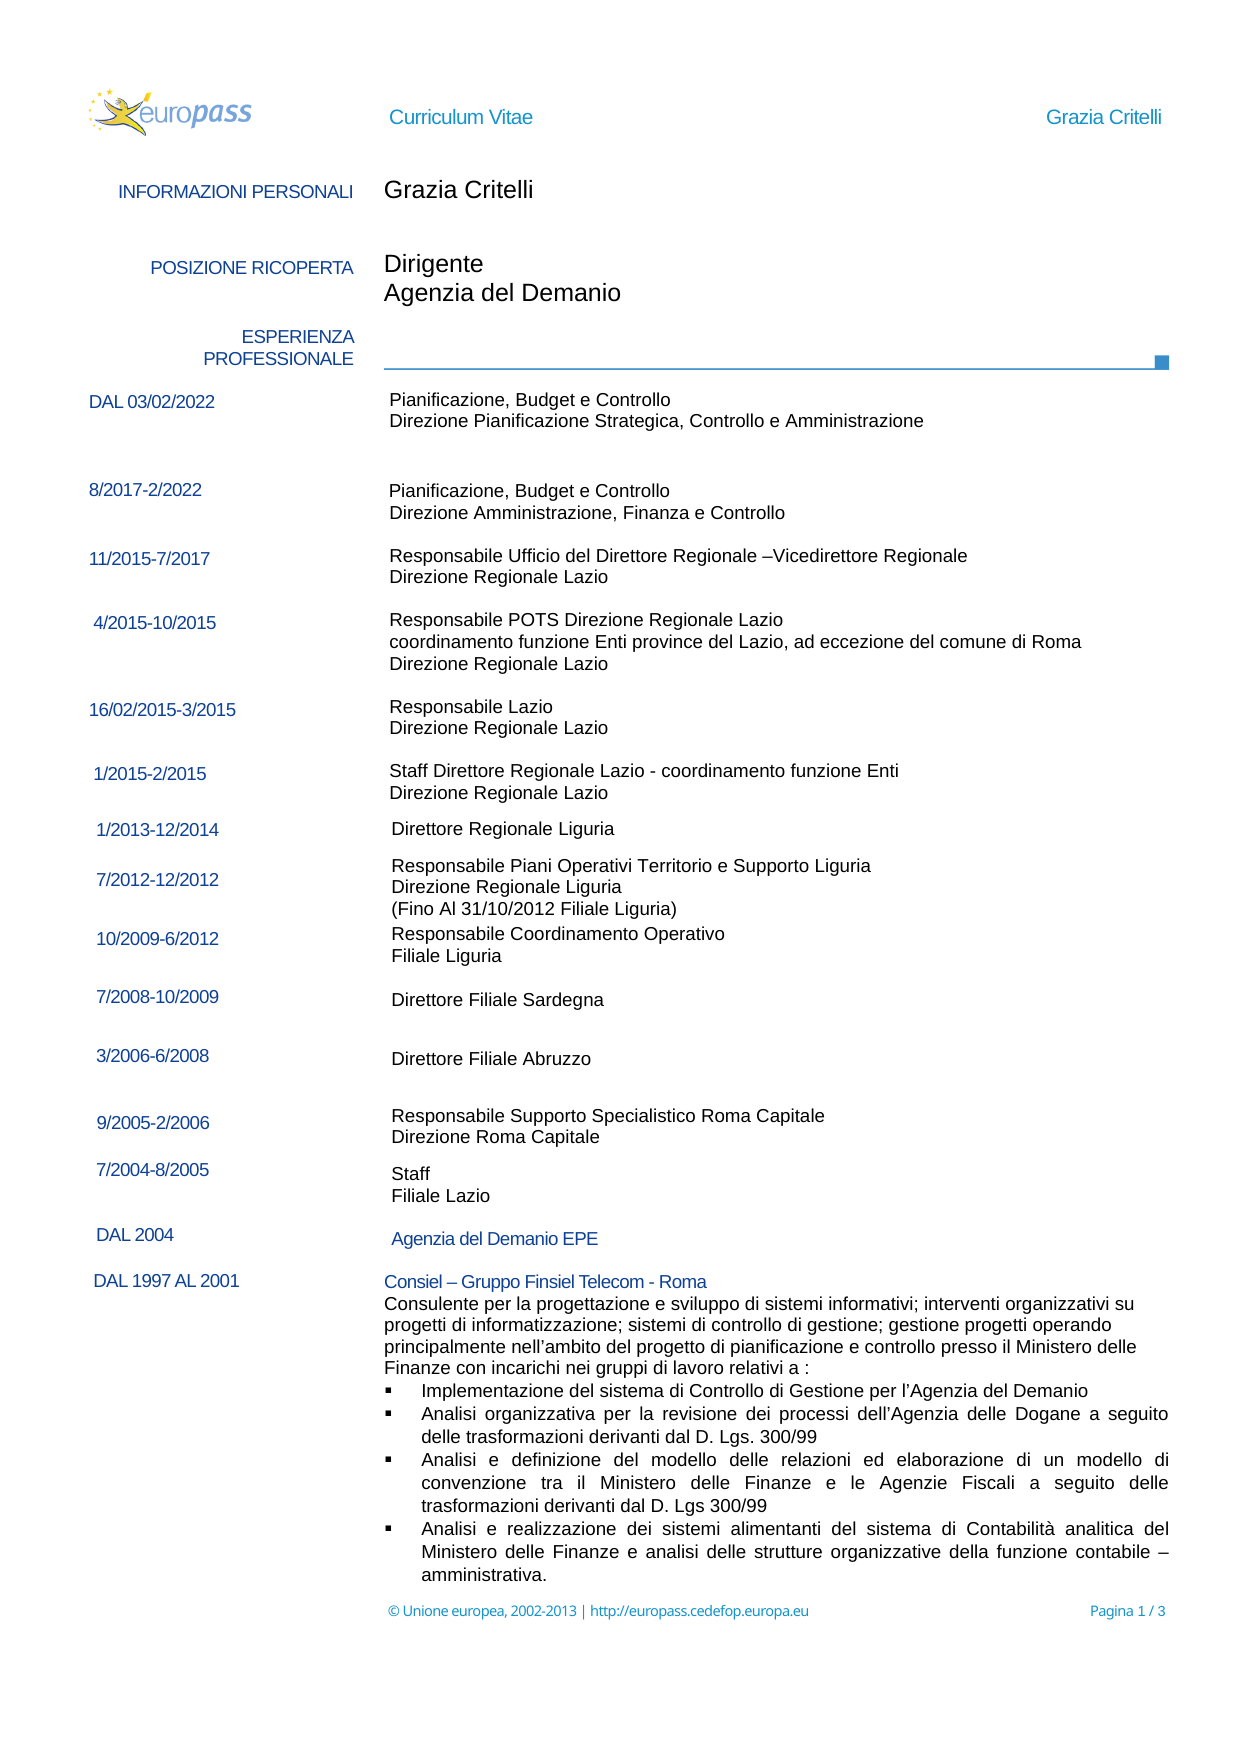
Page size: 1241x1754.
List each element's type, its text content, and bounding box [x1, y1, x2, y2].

table_header INFORMAZIONI PERSONALI [89, 171, 384, 207]
table_cell 8/2017-2/2022 [89, 451, 384, 544]
table_cell Staff Direttore Regionale Lazio - coordinamento funzione Enti Direzione Regionale Lazio [384, 760, 1169, 803]
table_header dal 03/02/2022 [89, 389, 384, 451]
table_cell Responsabile Piani Operativi Territorio e Supporto Liguria Direzione Regionale Liguria (Fino Al 31/10/2012 Filiale Liguria) [384, 855, 1169, 919]
table_cell Responsabile Lazio Direzione Regionale Lazio [384, 696, 1169, 760]
table_cell 4/2015-10/2015 [89, 609, 384, 696]
table_cell Direttore Filiale Sardegna [384, 969, 1169, 1029]
table_cell 9/2005-2/2006 [89, 1085, 384, 1159]
table_cell [89, 207, 1169, 230]
table_cell 3/2006-6/2008 [89, 1026, 384, 1085]
table_cell Direttore Filiale Abruzzo [384, 1029, 1169, 1089]
table_cell Staff Filiale Lazio Agenzia del Demanio EPE [384, 1163, 1169, 1271]
table_header Dirigente Agenzia del Demanio [384, 250, 1169, 307]
table_cell 1/2015-2/2015 [89, 760, 384, 809]
table_header ESPERIENZA PROFESSIONALE [89, 326, 384, 369]
table_header Direttore Regionale Liguria [384, 803, 1169, 855]
table_cell Responsabile POTS Direzione Regionale Lazio coordinamento funzione Enti province del Lazio, ad eccezione del comune di Roma Direzione Regionale Lazio [384, 609, 1169, 696]
table_cell Responsabile Ufficio del Direttore Regionale –Vicedirettore Regionale Direzione Regionale Lazio [384, 545, 1169, 609]
table_header [384, 326, 1169, 368]
table_cell 16/02/2015-3/2015 [89, 696, 384, 760]
table_header POSIZIONE RICOPERTA [89, 250, 384, 307]
table_header 1/2013-12/2014 [89, 809, 384, 850]
table_cell 10/2009-6/2012 [89, 909, 384, 968]
table_header Pianificazione, Budget e Controllo Direzione Pianificazione Strategica, Controllo e Amministrazione [384, 389, 1169, 451]
table_cell Responsabile Coordinamento Operativo Filiale Liguria [384, 920, 1169, 969]
table_cell 7/2012-12/2012 [89, 850, 384, 909]
table_cell dal 1997 al 2001 [89, 1267, 384, 1585]
table_cell 7/2008-10/2009 [89, 968, 384, 1026]
table_cell Consiel – Gruppo Finsiel Telecom - Roma Consulente per la progettazione e sviluppo di sistemi informativi; interventi organizzativi su progetti di informatizzazione; sistemi di controllo di gestione; gestione progetti operando principalmente nell’ambito del progetto di pianificazione e controllo presso il Ministero delle Finanze con incarichi nei gruppi di lavoro relativi a : Implementazione del sistema di Controllo di Gestione per l’Agenzia del Demanio Analisi organizzativa per la revisione dei processi dell’Agenzia delle Dogane a seguito delle trasformazioni derivanti dal D. Lgs. 300/99 Analisi e definizione del modello delle relazioni ed elaborazione di un modello di convenzione tra il Ministero delle Finanze e le Agenzie Fiscali a seguito delle trasformazioni derivanti dal D. Lgs 300/99 Analisi e realizzazione dei sistemi alimentanti del sistema di Contabilità analitica del Ministero delle Finanze e analisi delle strutture organizzative della funzione contabile – amministrativa. Emanazione della Direttiva generale (fase di pianificazione) e per il relativo controllo dei risultati (controllo di gestione); Determinazione dei sistemi di valorizzazione della produzione; Individuazione di modelli di controllo delle attività indirette, dei progetti e per la determinazione delle linee guida per l’elaborazione degli standard per le attività dirette delle strutture centrali. Intersiel – Gruppo Finsiel Telecom - Cosenza 1991 - 1993 - Direttore di Progetto presso il Consorzio TELCAL, con compiti di: assistenza, sorveglianza, indirizzo e coordinamento di tutti i soggetti coinvolti nell'attività di realizzazione del progetto verificando: il rispetto delle normative vigenti e l'osservanza della Convenzione fra l'Agenzia per il Mezzogiorno e il Consorzio TELCAL e delle direttive ministeriali; l'osservanza delle specifiche tecniche stabilite e dei contratti firmati l'economicità e bontà delle prestazioni mantenimento dei rapporti con l'Agenzia, con il Dipartimento per il Mezzogiorno, con le commissioni di collaudo e monitoraggio, con le Amministrazioni destinatarie dell'intervento; emissione degli stati di avanzamento lavori 1993 - 1997 - Responsabile Area nell’ambito progetto TELCAL “Amministrazione Regionale”, con compiti di: valutazione e definizione degli interventi di automazione (tenendo conto dei fabbisogni di tecnologie, di prodotti software, di formazione e di eventuali interventi organizzativi) pianificazione delle attività dell’Area coordinamento gruppo di lavoro mantenimento dei rapporti con il cliente, i fornitori, le altre società del Gruppo, le società esterne. CED – CCIAA Milano Responsabile di Area: Coordinamento di un gruppo di lavoro che, nell'ambito di sviluppo di processi di informatizzazione, per conto della Camera di Commercio e delle Aziende Partecipate, copre le varie fasi di progetto dall'analisi delle esigenze, all'individuazione delle soluzioni informatiche, dalla realizzazione all'addestramento utenti. In dettaglio: analisi delle esigenze definizione delle soluzioni coordinamento delle attività di realizzazione interfaccia fra il gruppo di realizzazione e gli utenti test e collaudo del prodotto finito addestramento utenti assistenza utenti durante la fase di avviamento Credito Italiano - Milano Analista di organizzazione presso la Direzione Centrale, Servizio Organizzazione, Attività svolte: Partecipazione al progetto di Automazione della Direzione Centrale (circa 1500 addetti) con mansioni di: analista di organizzazione per la revisione organizzativa dei flussi di lavoro dei reparti assegnati, secondo una specifica metodologia sviluppata ad hoc per organizzazioni complesse analista dei flussi di comunicazione e di archiviazione centralizzata fra i Servizi della Direzione, delineando e realizzando il sistema di posta elettronica. Attività di collaborazione Politecnico di Milano: attività di ricerca con il prof. C.Ciborra ELEA spa – corsi di formazione [384, 1271, 1169, 1585]
table_header Grazia Critelli [384, 171, 1169, 207]
table_cell Responsabile Supporto Specialistico Roma Capitale Direzione Roma Capitale [384, 1089, 1169, 1163]
table_cell Pianificazione, Budget e Controllo Direzione Amministrazione, Finanza e Controllo [384, 451, 1169, 544]
table_cell 7/2004-8/2005 DAL 2004 [89, 1159, 384, 1267]
table_cell 11/2015-7/2017 [89, 545, 384, 609]
